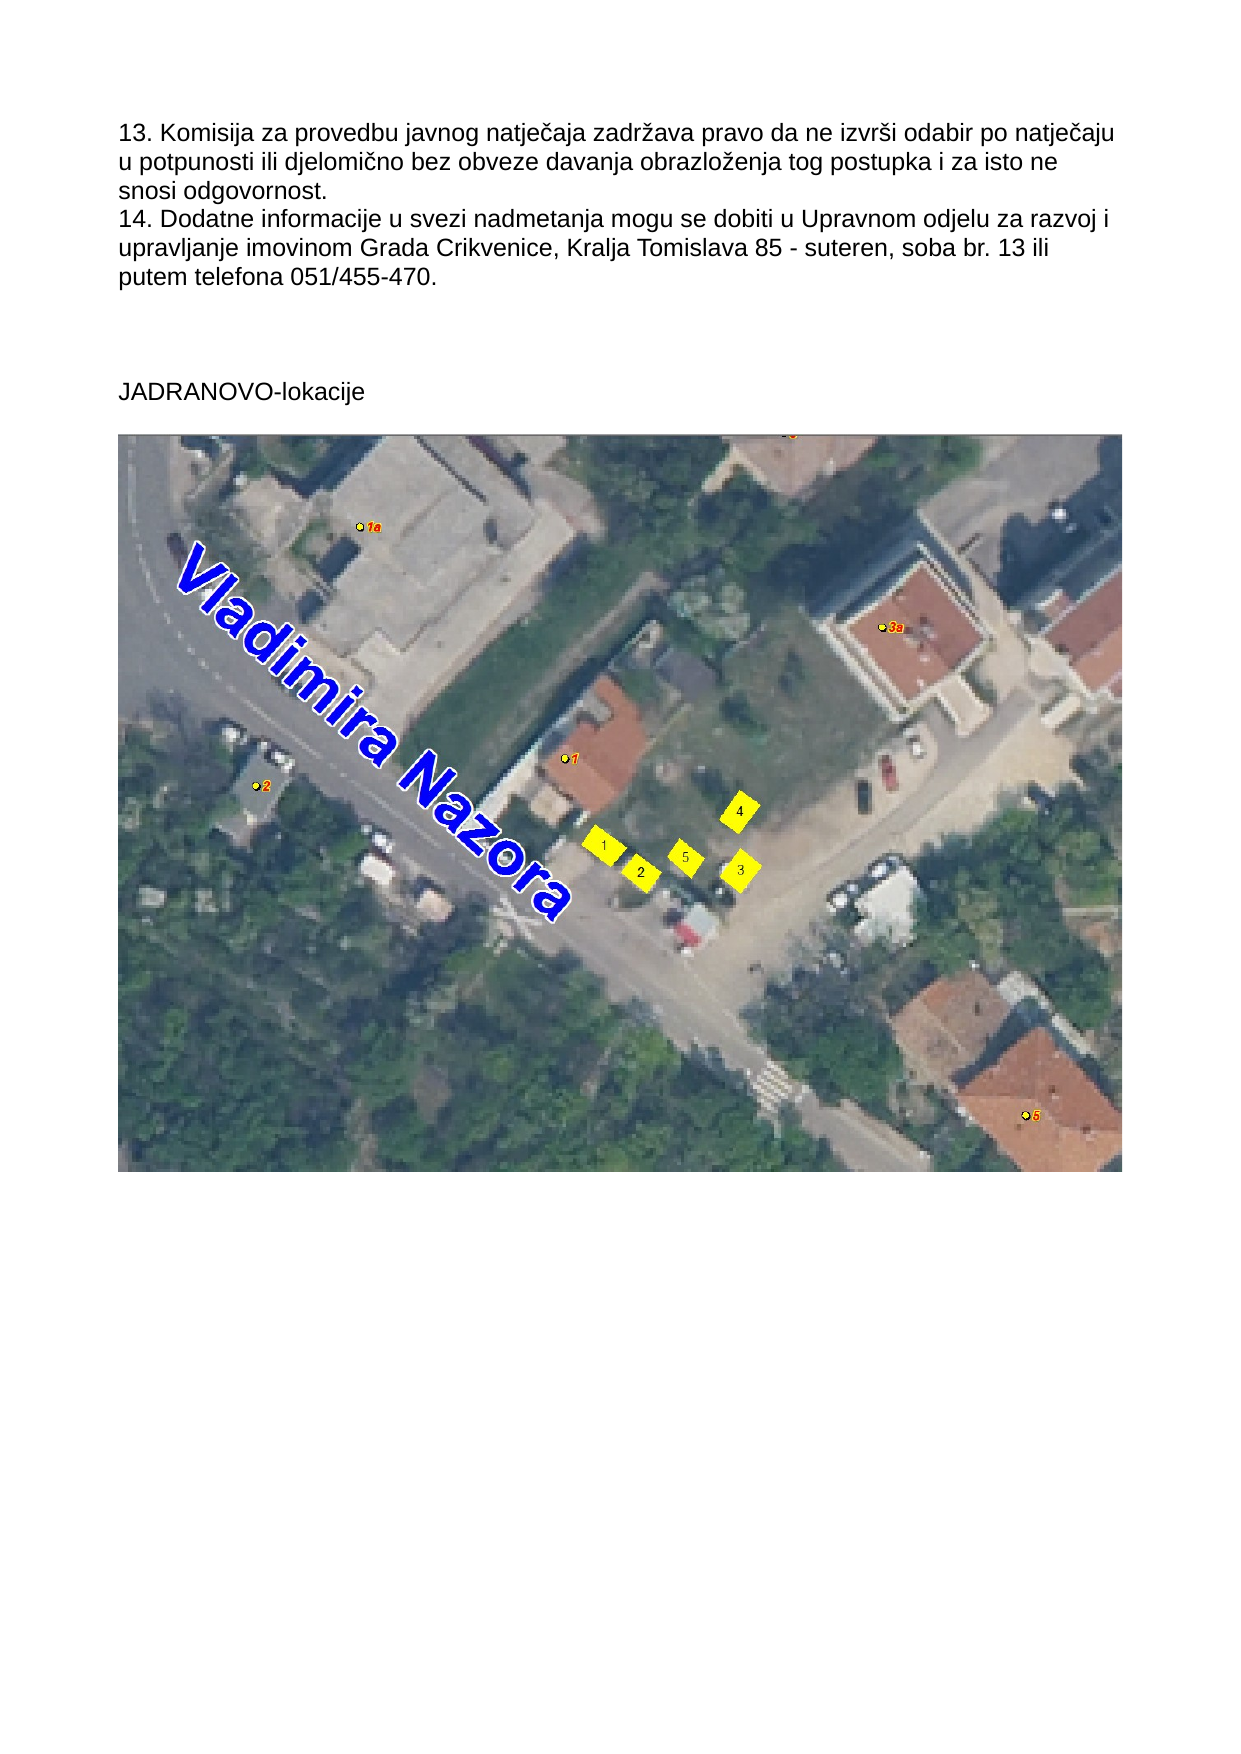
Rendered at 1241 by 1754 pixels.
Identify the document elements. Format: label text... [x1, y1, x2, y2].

text 14. Dodatne informacije u svezi nadmetanja mogu se dobiti u Upravnom odjelu za razvoj i upravljanje imovinom Grada Crikvenice, Kralja Tomislava 85 - suteren, soba br. 13 ili putem telefona 051/455-470. [118, 204, 1122, 291]
text JADRANOVO-lokacije [118, 377, 1122, 406]
text 13. Komisija za provedbu javnog natječaja zadržava pravo da ne izvrši odabir po natječaju u potpunosti ili djelomično bez obveze davanja obrazloženja tog postupka i za isto ne snosi odgovornost. [118, 118, 1122, 204]
